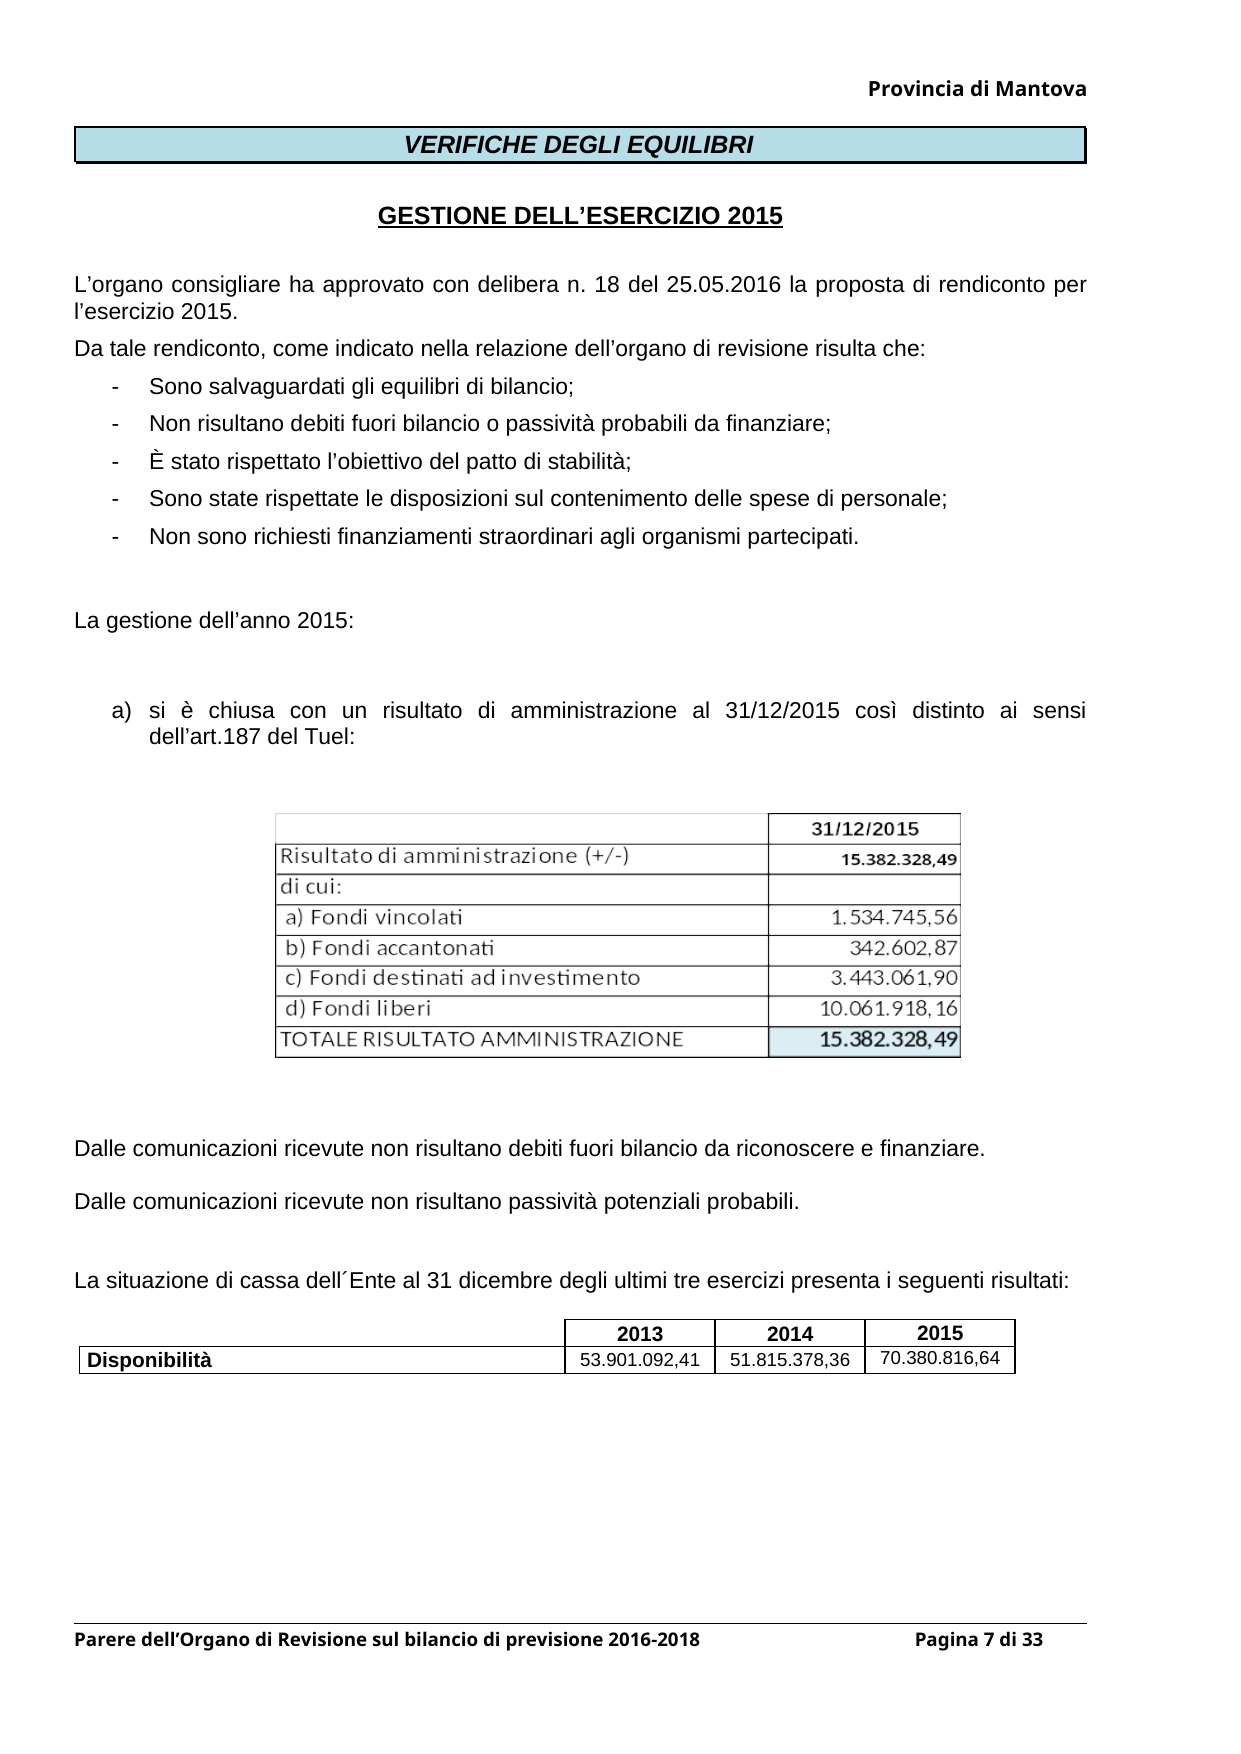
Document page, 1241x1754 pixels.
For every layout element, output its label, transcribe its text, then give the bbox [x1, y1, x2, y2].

subtitle GESTIONE DELL’ESERCIZIO 2015 [74, 201, 1087, 230]
text Dalle comunicazioni ricevute non risultano debiti fuori bilancio da riconoscere e finanziare. [74, 1135, 1087, 1161]
text L’organo consigliare ha approvato con delibera n. 18 del 25.05.2016 la proposta di rendiconto per l’esercizio 2015. [74, 271, 1087, 324]
text La situazione di cassa dell´Ente al 31 dicembre degli ultimi tre esercizi presenta i seguenti risultati: [74, 1267, 1087, 1293]
list Sono state rispettate le disposizioni sul contenimento delle spese di personale; [111, 487, 1087, 512]
list Sono salvaguardati gli equilibri di bilancio; [111, 374, 1087, 399]
table_header 2014 [716, 1320, 864, 1346]
table_cell 51.815.378,36 [716, 1347, 864, 1372]
list Non sono richiesti finanziamenti straordinari agli organismi partecipati. [111, 524, 1087, 549]
list Non risultano debiti fuori bilancio o passività probabili da finanziare; [111, 412, 1087, 437]
list si è chiusa con un risultato di amministrazione al 31/12/2015 così distinto ai sensi dell’art.187 del Tuel: [111, 697, 1087, 749]
text La gestione dell’anno 2015: [74, 607, 1087, 633]
table_header [80, 1319, 564, 1346]
table_cell Disponibilità [80, 1347, 564, 1372]
table_cell 53.901.092,41 [566, 1347, 714, 1372]
list È stato rispettato l’obiettivo del patto di stabilità; [111, 449, 1087, 474]
subtitle VERIFICHE DEGLI EQUILIBRI [76, 128, 1084, 161]
table_header 2015 [866, 1320, 1014, 1346]
table_cell 70.380.816,64 [866, 1347, 1014, 1372]
text Dalle comunicazioni ricevute non risultano passività potenziali probabili. [74, 1188, 1087, 1214]
text Da tale rendiconto, come indicato nella relazione dell’organo di revisione risulta che: [74, 337, 1087, 362]
table_header 2013 [566, 1320, 714, 1346]
